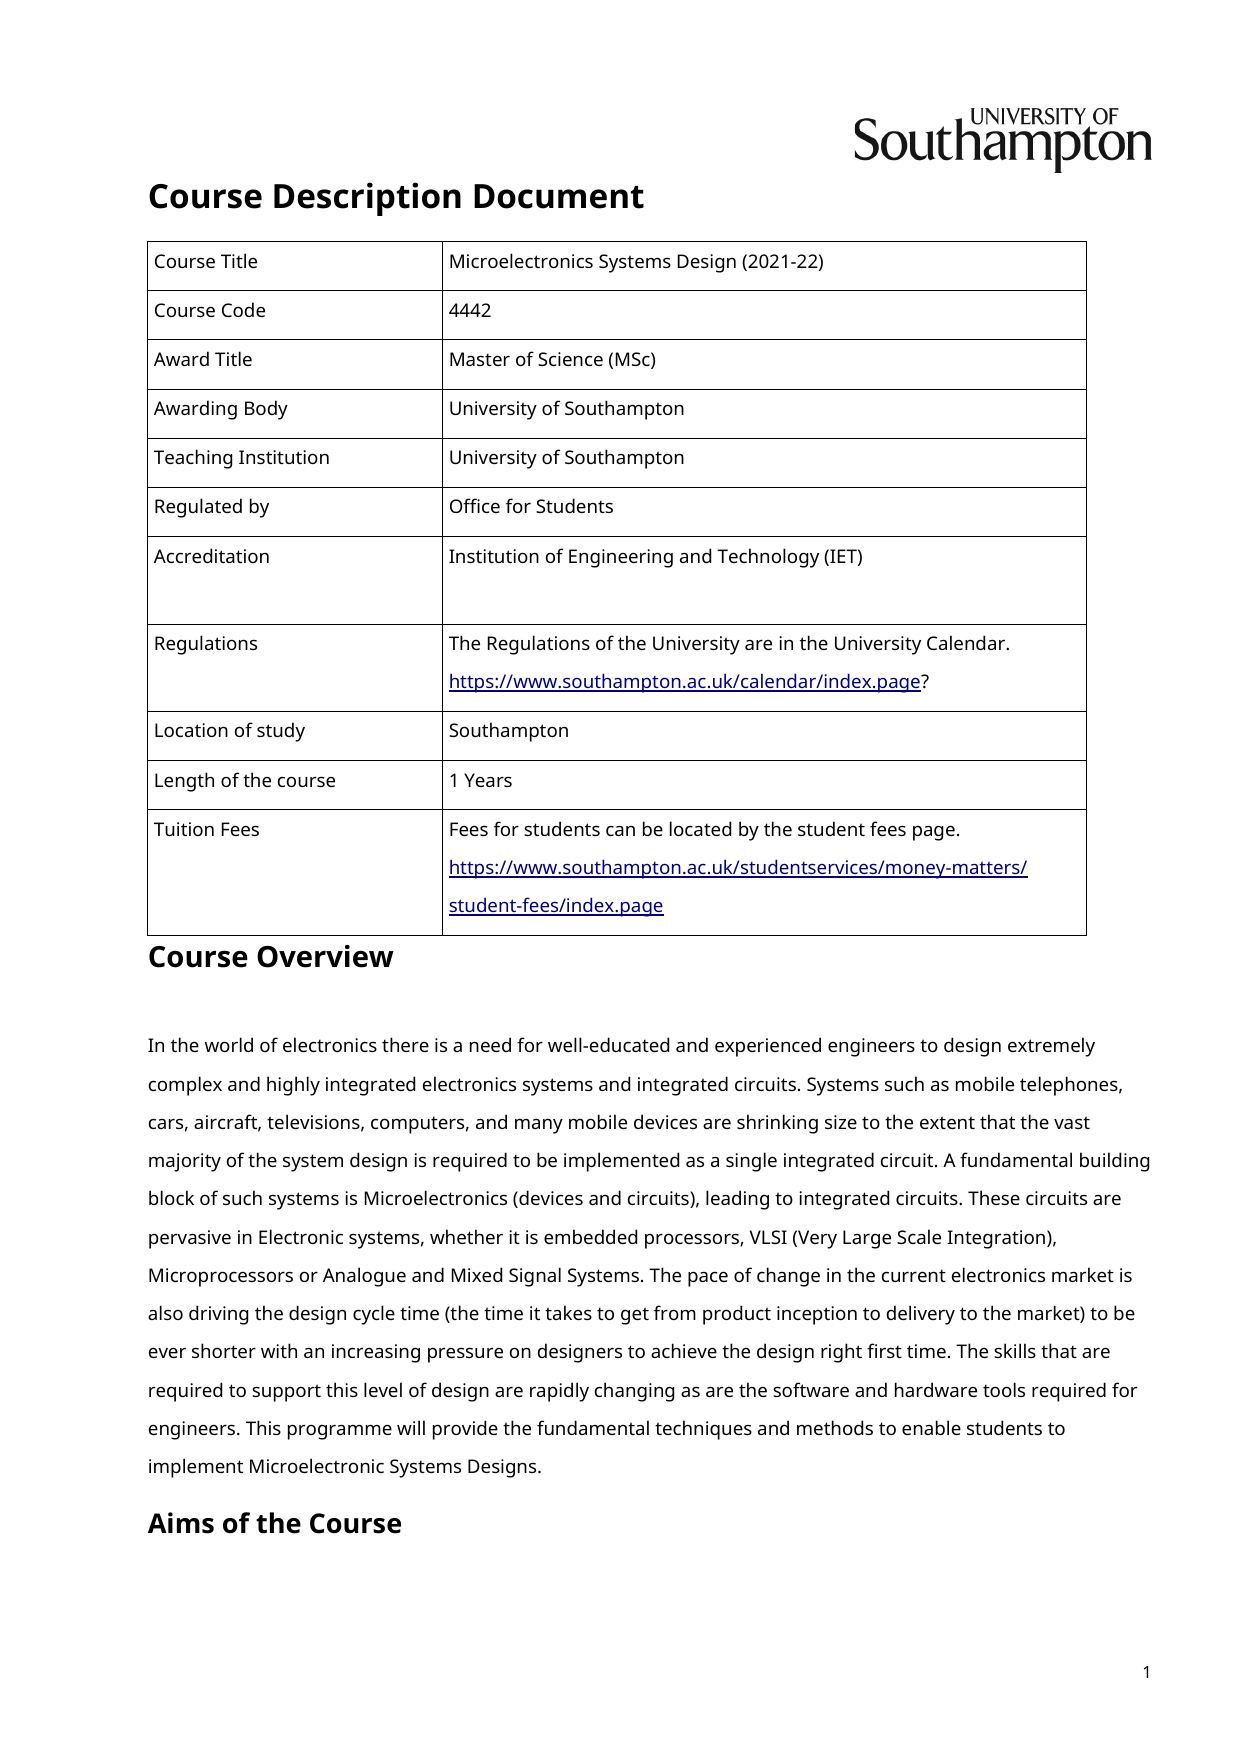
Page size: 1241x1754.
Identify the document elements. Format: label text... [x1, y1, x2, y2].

table_header Microelectronics Systems Design (2021-22) [443, 242, 1086, 290]
text In the world of electronics there is a need for well-educated and experienced engineers to design extremely complex and highly integrated electronics systems and integrated circuits. Systems such as mobile telephones, cars, aircraft, televisions, computers, and many mobile devices are shrinking size to the extent that the vast majority of the system design is required to be implemented as a single integrated circuit. A fundamental building block of such systems is Microelectronics (devices and circuits), leading to integrated circuits. These circuits are pervasive in Electronic systems, whether it is embedded processors, VLSI (Very Large Scale Integration), Microprocessors or Analogue and Mixed Signal Systems. The pace of change in the current electronics market is also driving the design cycle time (the time it takes to get from product inception to delivery to the market) to be ever shorter with an increasing pressure on designers to achieve the design right first time. The skills that are required to support this level of design are rapidly changing as are the software and hardware tools required for engineers. This programme will provide the fundamental techniques and methods to enable students to implement Microelectronic Systems Designs. [148, 1033, 1152, 1479]
table_cell Accreditation [148, 537, 442, 623]
table_cell Tuition Fees [148, 810, 442, 935]
table_cell Award Title [148, 340, 442, 388]
subtitle Aims of the Course [148, 1504, 1152, 1541]
table_cell Regulations [148, 625, 442, 711]
table_cell Awarding Body [148, 390, 442, 438]
table_cell Length of the course [148, 761, 442, 809]
table_cell Location of study [148, 712, 442, 760]
subtitle Course Overview [148, 936, 1152, 976]
table_cell Office for Students [443, 488, 1086, 536]
table_cell Fees for students can be located by the student fees page. https://www.southampton.ac.uk/studentservices/money-matters/student-fees/index.page [443, 810, 1086, 935]
table_cell Course Code [148, 291, 442, 339]
table_header Course Title [148, 242, 442, 290]
table_cell Southampton [443, 712, 1086, 760]
table_cell Master of Science (MSc) [443, 340, 1086, 388]
table_cell University of Southampton [443, 439, 1086, 487]
table_cell Regulated by [148, 488, 442, 536]
subtitle Course Description Document [148, 173, 1152, 218]
table_cell The Regulations of the University are in the University Calendar. https://www.southampton.ac.uk/calendar/index.page? [443, 625, 1086, 711]
table_cell 1 Years [443, 761, 1086, 809]
table_cell Institution of Engineering and Technology (IET) [443, 537, 1086, 623]
table_cell University of Southampton [443, 390, 1086, 438]
table_cell 4442 [443, 291, 1086, 339]
table_cell Teaching Institution [148, 439, 442, 487]
